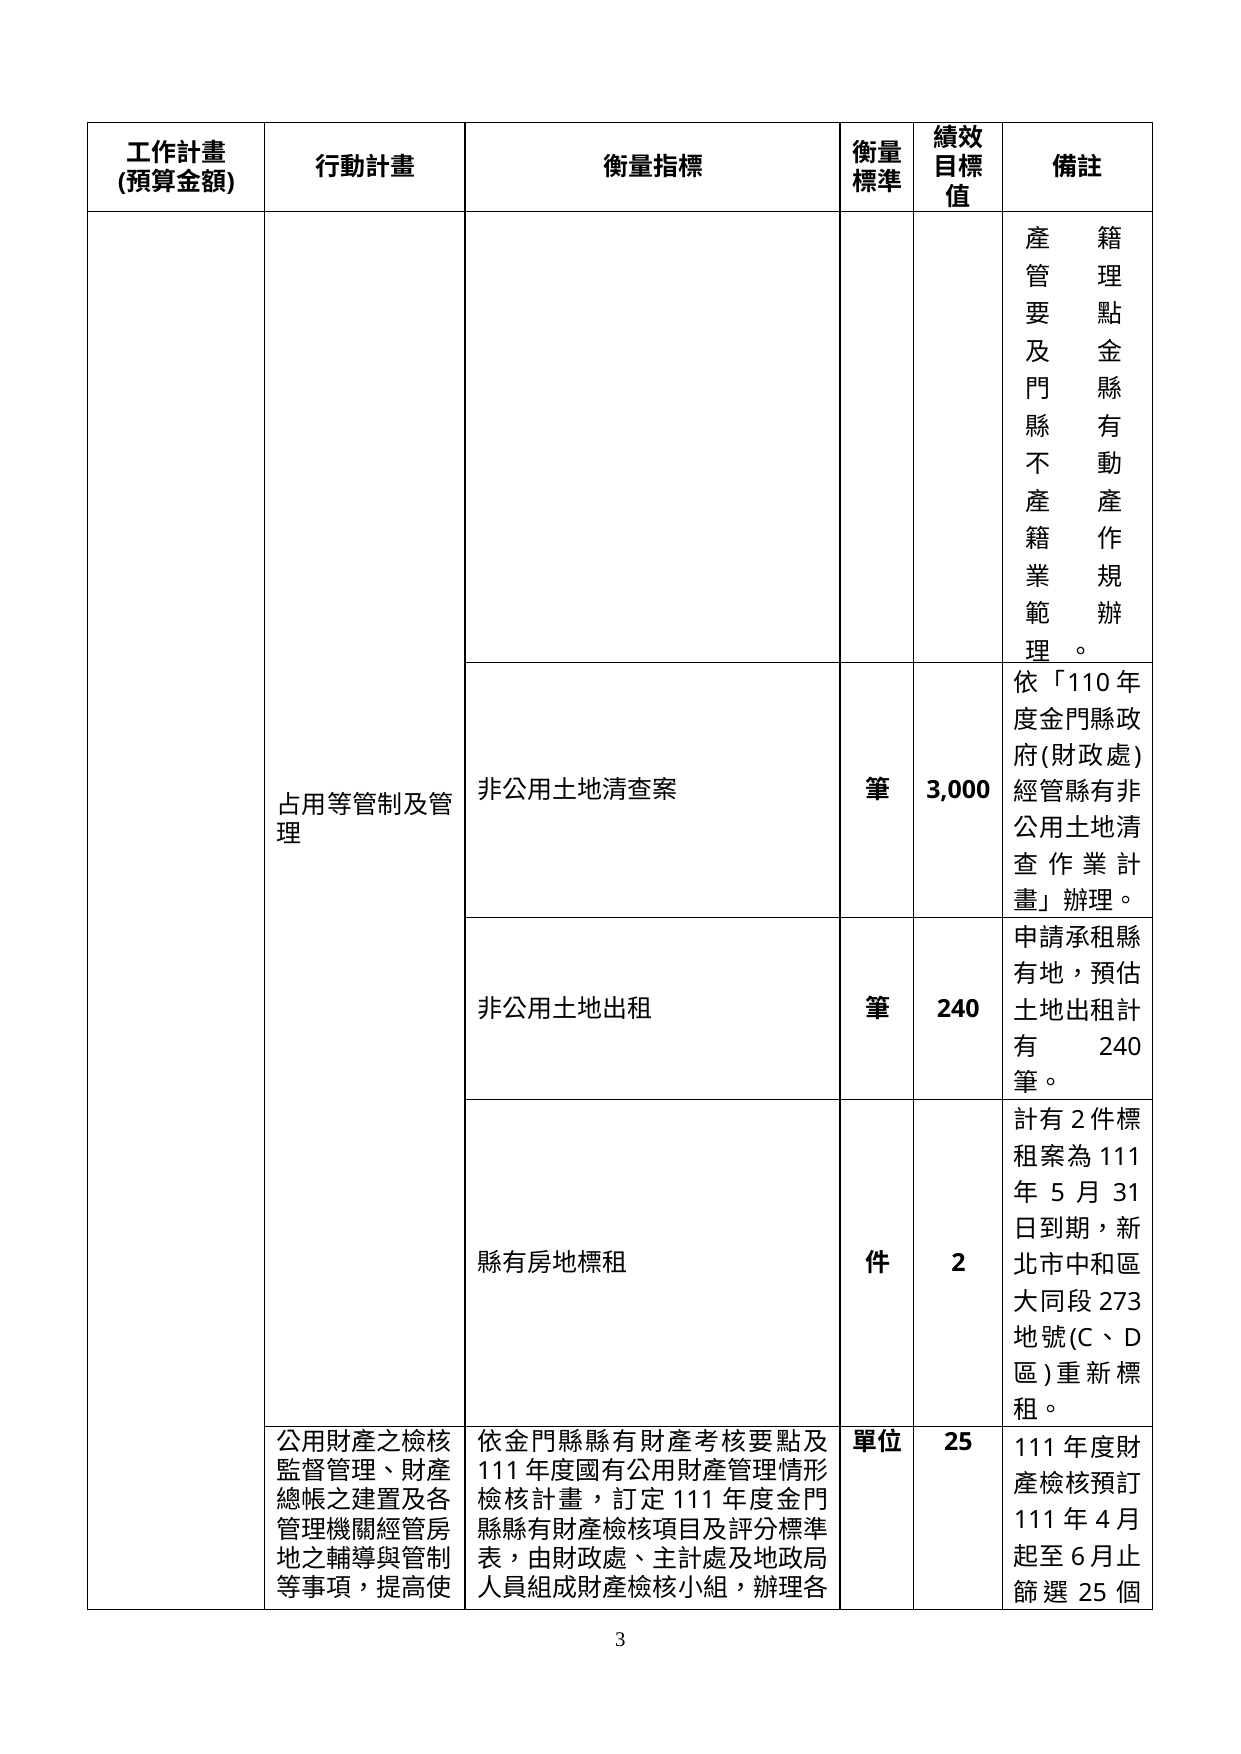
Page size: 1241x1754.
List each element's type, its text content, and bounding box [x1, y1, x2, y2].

table_cell 240 [914, 918, 1002, 1099]
table_cell 件 [841, 1100, 913, 1426]
table_cell 占用等管制及管理 [265, 212, 464, 1426]
table_cell [466, 212, 839, 662]
table_cell [841, 212, 913, 662]
table_header 衡量指標 [466, 123, 839, 211]
table_cell 計有2件標租案為111年5月31日到期，新北市中和區大同段273地號(C、D區)重新標租。 [1003, 1100, 1152, 1426]
table_header 績效目標值 [914, 123, 1002, 211]
table_cell 筆 [841, 918, 913, 1099]
table_cell 非公用土地清查案 [466, 663, 839, 917]
table_cell 非公用土地出租 [466, 918, 839, 1099]
table_header 衡量標準 [841, 123, 913, 211]
table_cell [88, 212, 264, 1608]
table_cell 產籍管理要點及金門縣縣有不動產產籍作業規範辦理。 [1003, 212, 1152, 662]
table_cell 公用財產之檢核監督管理、財產總帳之建置及各管理機關經管房地之輔導與管制等事項，提高使 [265, 1427, 464, 1608]
table_cell 申請承租縣有地，預估土地出租計有240筆。 [1003, 918, 1152, 1099]
table_cell 111年度財產檢核預訂111年4月起至6月止篩選25個 [1003, 1427, 1152, 1608]
table_cell 依金門縣縣有財產考核要點及111年度國有公用財產管理情形檢核計畫，訂定111年度金門縣縣有財產檢核項目及評分標準表，由財政處、主計處及地政局人員組成財產檢核小組，辦理各 [466, 1427, 839, 1608]
table_cell 3,000 [914, 663, 1002, 917]
table_header 備註 [1003, 123, 1152, 211]
table_cell 25 [914, 1427, 1002, 1608]
table_cell 依「110年度金門縣政府(財政處)經管縣有非公用土地清查作業計畫」辦理。 [1003, 663, 1152, 917]
table_header 行動計畫 [265, 123, 464, 211]
table_cell [914, 212, 1002, 662]
table_cell 筆 [841, 663, 913, 917]
table_cell 單位 [841, 1427, 913, 1608]
table_cell 縣有房地標租 [466, 1100, 839, 1426]
table_cell 2 [914, 1100, 1002, 1426]
table_header 工作計畫 (預算金額) [88, 123, 264, 211]
